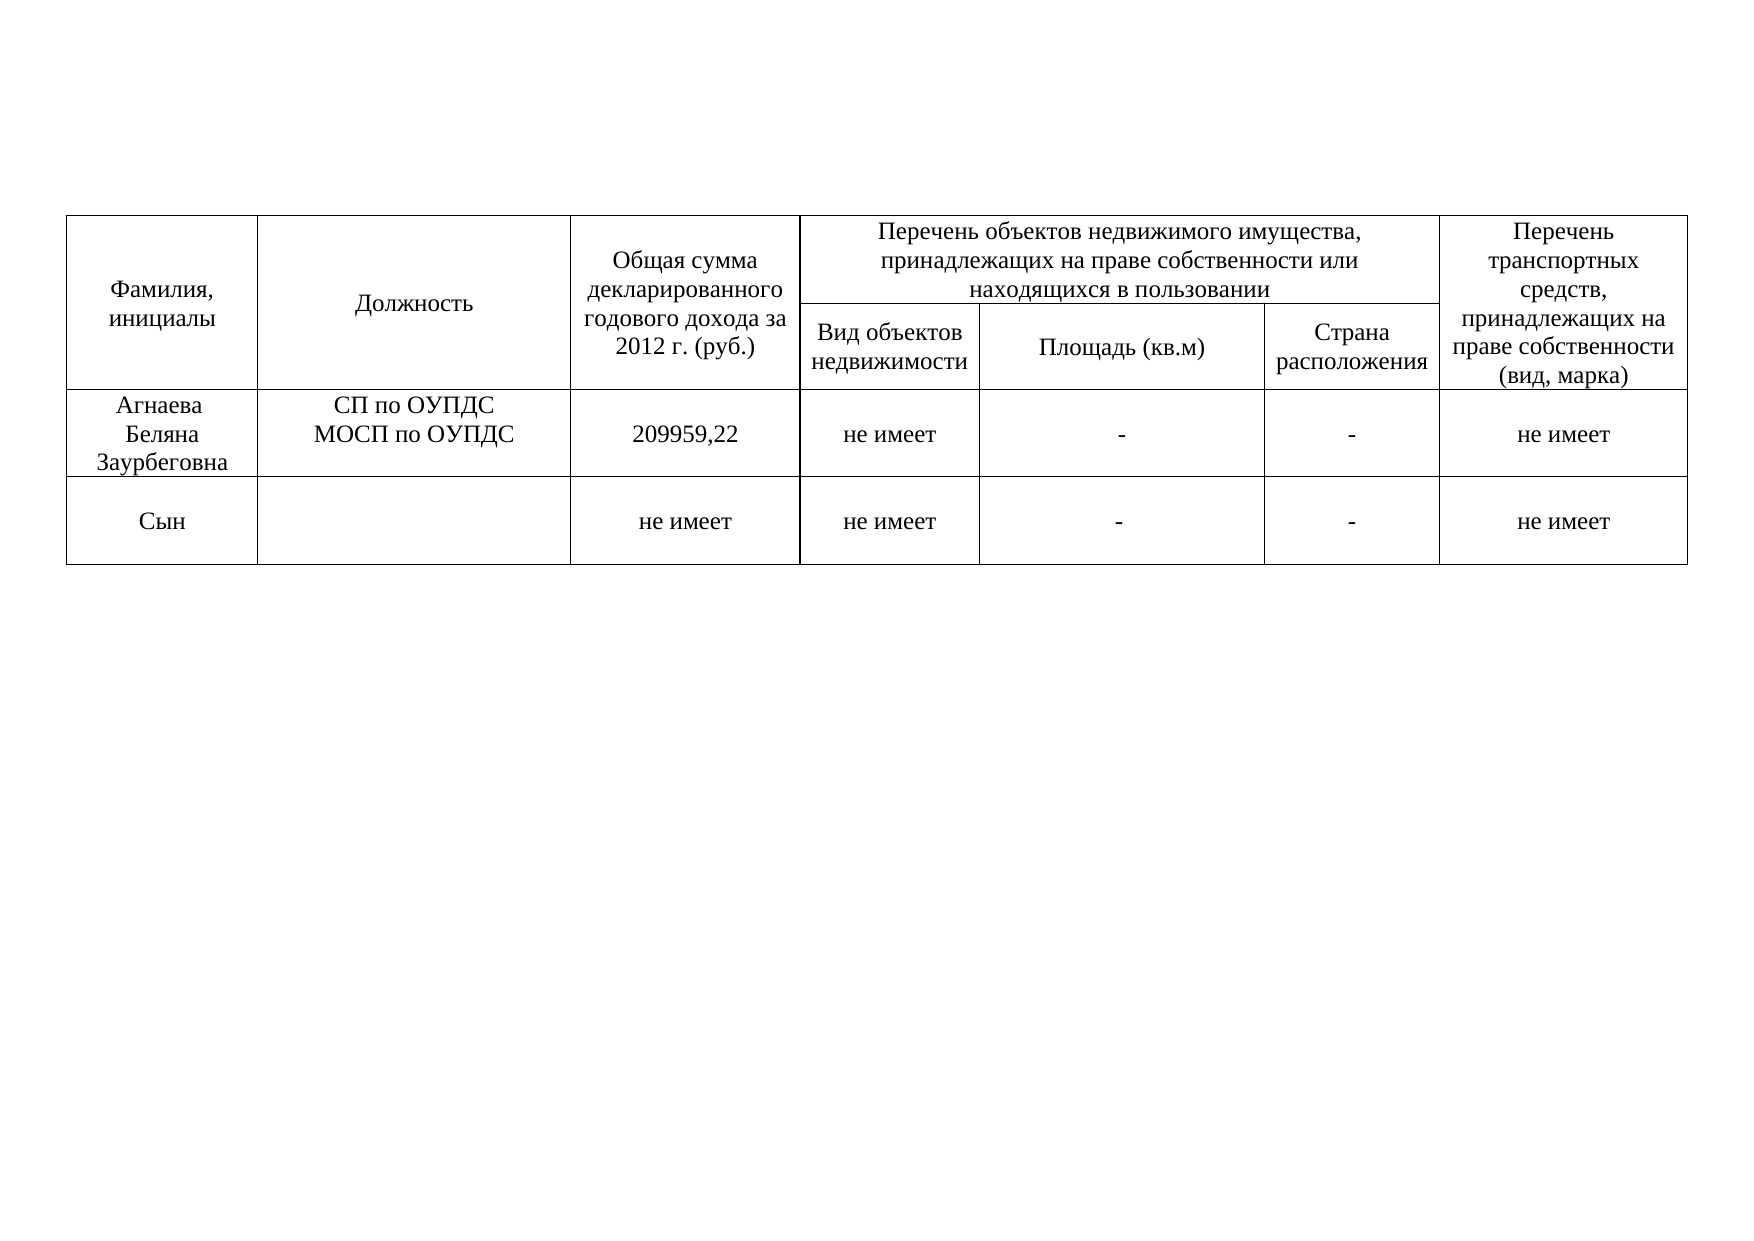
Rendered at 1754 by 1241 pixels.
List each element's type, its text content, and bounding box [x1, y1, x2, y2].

table_cell Агнаева Беляна Заурбеговна [67, 390, 257, 476]
table_header Должность [258, 216, 570, 389]
table_cell не имеет [571, 477, 799, 563]
table_cell Страна расположения [1265, 304, 1439, 389]
table_cell - [1265, 390, 1439, 476]
table_cell Вид объектов недвижимости [801, 304, 979, 389]
table_cell Площадь (кв.м) [980, 304, 1264, 389]
table_header Общая сумма декларированного годового дохода за 2012 г. (руб.) [571, 216, 799, 389]
table_cell не имеет [801, 390, 979, 476]
table_cell - [980, 477, 1264, 563]
table_cell [258, 477, 570, 563]
table_header Фамилия, инициалы [67, 216, 257, 389]
table_header Перечень объектов недвижимого имущества, принадлежащих на праве собственности или находящихся в пользовании [801, 216, 1439, 303]
table_cell - [980, 390, 1264, 476]
table_cell Сын [67, 477, 257, 563]
table_cell СП по ОУПДС МОСП по ОУПДС [258, 390, 570, 476]
table_cell не имеет [1440, 390, 1687, 476]
table_cell не имеет [801, 477, 979, 563]
table_header Перечень транспортных средств, принадлежащих на праве собственности (вид, марка) [1440, 216, 1687, 389]
table_cell - [1265, 477, 1439, 563]
table_cell не имеет [1440, 477, 1687, 563]
table_cell 209959,22 [571, 390, 799, 476]
